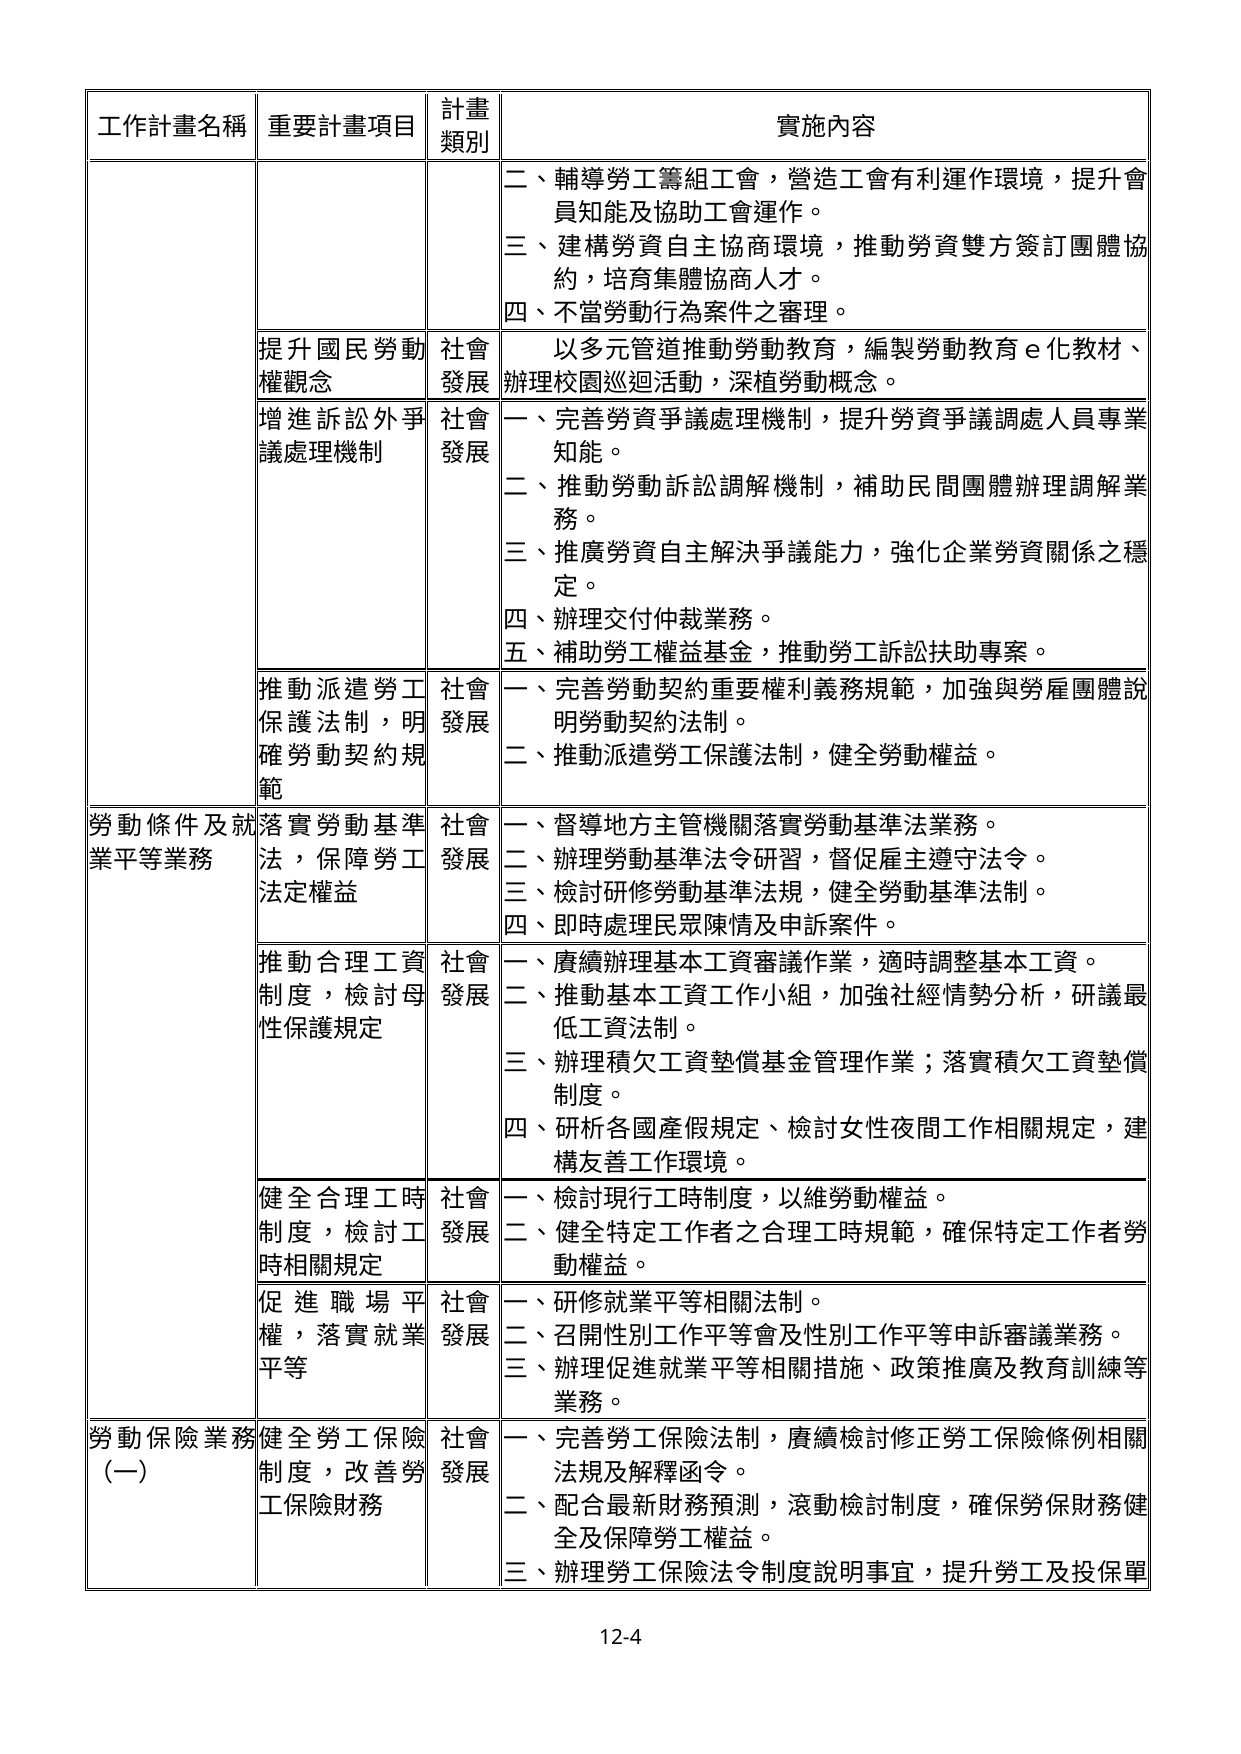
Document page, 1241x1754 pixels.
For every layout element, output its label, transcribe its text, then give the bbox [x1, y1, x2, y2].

table_cell 二、輔導勞工籌組工會，營造工會有利運作環境，提升會員知能及協助工會運作。 三、建構勞資自主協商環境，推動勞資雙方簽訂團體協約，培育集體協商人才。 四、不當勞動行為案件之審理。 [502, 159, 1148, 328]
table_cell 社會發展 [428, 402, 499, 668]
table_cell 社會發展 [428, 332, 499, 398]
table_cell 增進訴訟外爭議處理機制 [258, 402, 425, 668]
table_cell 以多元管道推動勞動教育，編製勞動教育ｅ化教材、辦理校園巡迴活動，深植勞動概念。 [502, 329, 1148, 398]
table_cell 勞動條件及就業平等業務 [86, 805, 256, 1418]
table_cell [428, 162, 499, 328]
table_cell 健全合理工時制度，檢討工時相關規定 [258, 1181, 425, 1281]
table_cell 社會發展 [428, 808, 499, 941]
table_cell 一、研修就業平等相關法制。 二、召開性別工作平等會及性別工作平等申訴審議業務。 三、辦理促進就業平等相關措施、政策推廣及教育訓練等業務。 [502, 1281, 1148, 1418]
table_cell 社會發展 [428, 672, 499, 805]
table_cell 推動合理工資制度，檢討母性保護規定 [258, 945, 425, 1178]
table_cell 一、督導地方主管機關落實勞動基準法業務。 二、辦理勞動基準法令研習，督促雇主遵守法令。 三、檢討研修勞動基準法規，健全勞動基準法制。 四、即時處理民眾陳情及申訴案件。 [501, 805, 1149, 941]
table_cell 一、檢討現行工時制度，以維勞動權益。 二、健全特定工作者之合理工時規範，確保特定工作者勞動權益。 [502, 1178, 1149, 1281]
table_cell 一、賡續辦理基本工資審議作業，適時調整基本工資。 二、推動基本工資工作小組，加強社經情勢分析，研議最低工資法制。 三、辦理積欠工資墊償基金管理作業；落實積欠工資墊償制度。 四、研析各國產假規定、檢討女性夜間工作相關規定，建構友善工作環境。 [502, 941, 1148, 1178]
table_cell 一、完善勞工保險法制，賡續檢討修正勞工保險條例相關法規及解釋函令。 二、配合最新財務預測，滾動檢討制度，確保勞保財務健全及保障勞工權益。 三、辦理勞工保險法令制度說明事宜，提升勞工及投保單 [501, 1418, 1149, 1588]
table_cell 促進職場平權，落實就業平等 [258, 1285, 425, 1418]
table_header 工作計畫名稱 [88, 92, 256, 158]
table_cell 社會發展 [428, 945, 499, 1178]
table_cell 勞動保險業務（一） [86, 1418, 256, 1588]
table_header 實施內容 [501, 92, 1148, 158]
table_cell 推動派遣勞工保護法制，明確勞動契約規範 [258, 672, 425, 805]
table_cell 健全勞工保險制度，改善勞工保險財務 [256, 1421, 427, 1588]
table_header 計畫類別 [427, 92, 501, 158]
table_cell 一、完善勞動契約重要權利義務規範，加強與勞雇團體說明勞動契約法制。 二、推動派遣勞工保護法制，健全勞動權益。 [502, 668, 1148, 805]
table_cell 提升國民勞動權觀念 [258, 332, 425, 398]
table_cell 社會發展 [428, 1285, 499, 1418]
table_cell 一、完善勞資爭議處理機制，提升勞資爭議調處人員專業知能。 二、推動勞動訴訟調解機制，補助民間團體辦理調解業務。 三、推廣勞資自主解決爭議能力，強化企業勞資關係之穩定。 四、辦理交付仲裁業務。 五、補助勞工權益基金，推動勞工訴訟扶助專案。 [502, 398, 1148, 668]
table_cell [88, 159, 255, 805]
table_header 重要計畫項目 [256, 92, 427, 158]
table_cell [258, 162, 425, 328]
table_cell 落實勞動基準法，保障勞工法定權益 [258, 808, 425, 941]
table_cell 社會發展 [427, 1421, 501, 1588]
table_cell 社會發展 [428, 1181, 499, 1281]
